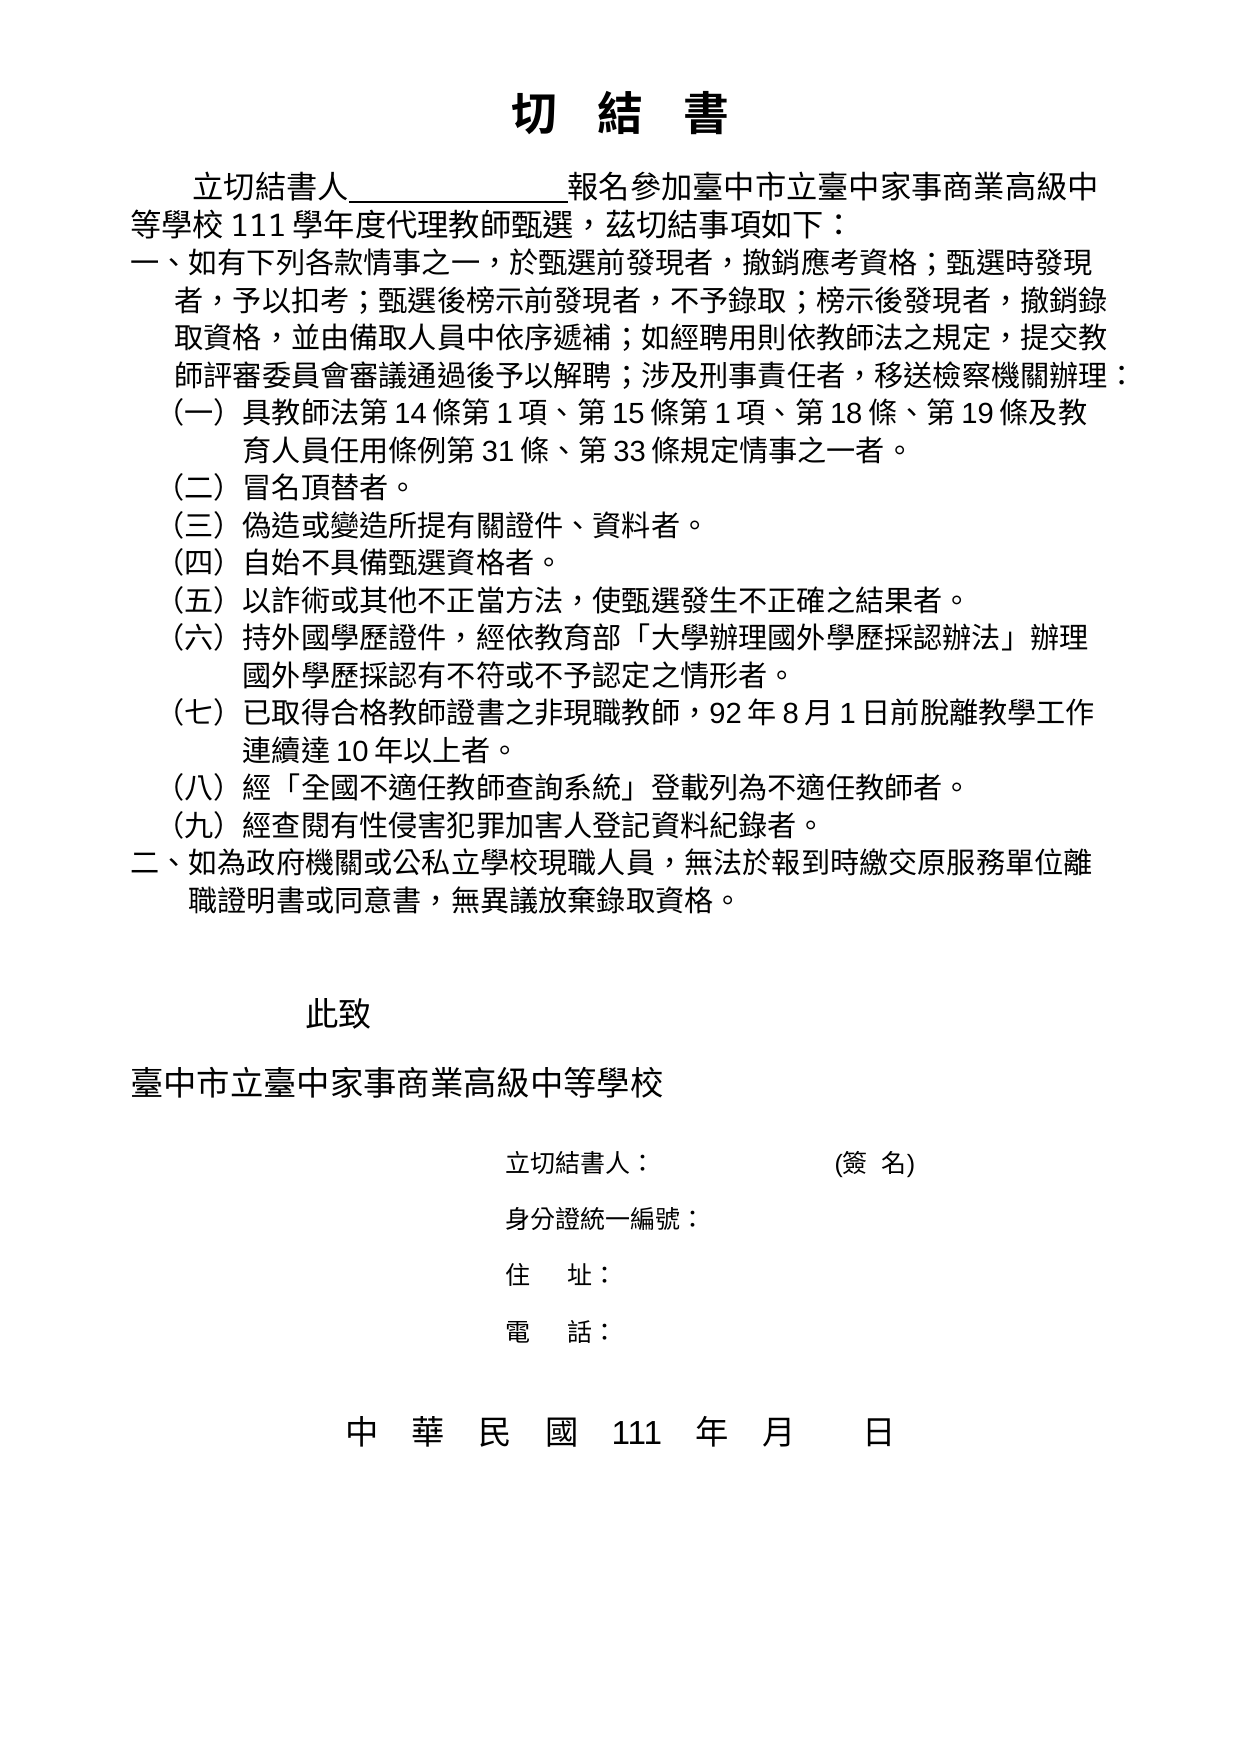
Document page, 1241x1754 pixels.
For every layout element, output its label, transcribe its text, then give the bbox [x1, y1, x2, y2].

text （三）偽造或變造所提有關證件、資料者。 [155, 506, 1110, 543]
text （七）已取得合格教師證書之非現職教師，92年8月1日前脫離教學工作連續達10年以上者。 [155, 693, 1110, 768]
text （五）以詐術或其他不正當方法，使甄選發生不正確之結果者。 [155, 581, 1110, 618]
text 中 華 民 國 111 年 月 日 [130, 1406, 1110, 1454]
text 二、如為政府機關或公私立學校現職人員，無法於報到時繳交原服務單位離職證明書或同意書，無異議放棄錄取資格。 [130, 843, 1110, 918]
text （四）自始不具備甄選資格者。 [155, 543, 1110, 581]
text （一）具教師法第14條第1項、第15條第1項、第18條、第19條及教育人員任用條例第31條、第33條規定情事之一者。 [155, 393, 1110, 468]
text 切結書 [130, 77, 1110, 143]
text 一、如有下列各款情事之一，於甄選前發現者，撤銷應考資格；甄選時發現者，予以扣考；甄選後榜示前發現者，不予錄取；榜示後發現者，撤銷錄取資格，並由備取人員中依序遞補；如經聘用則依教師法之規定，提交教師評審委員會審議通過後予以解聘；涉及刑事責任者，移送檢察機關辦理： [130, 243, 1110, 393]
text （九）經查閱有性侵害犯罪加害人登記資料紀錄者。 [155, 806, 1110, 843]
text 立切結書人 報名參加臺中市立臺中家事商業高級中等學校111學年度代理教師甄選，茲切結事項如下： [130, 168, 1110, 243]
text 此致 [305, 988, 1110, 1036]
text 住址： [130, 1256, 1110, 1292]
text （二）冒名頂替者。 [155, 468, 1110, 506]
text 立切結書人： (簽 名) [130, 1141, 1110, 1179]
text 身分證統一編號： [130, 1199, 1110, 1236]
text 臺中市立臺中家事商業高級中等學校 [130, 1057, 1110, 1105]
text （八）經「全國不適任教師查詢系統」登載列為不適任教師者。 [155, 768, 1110, 806]
text 電話： [130, 1312, 1110, 1348]
text （六）持外國學歷證件，經依教育部「大學辦理國外學歷採認辦法」辦理國外學歷採認有不符或不予認定之情形者。 [155, 618, 1110, 693]
